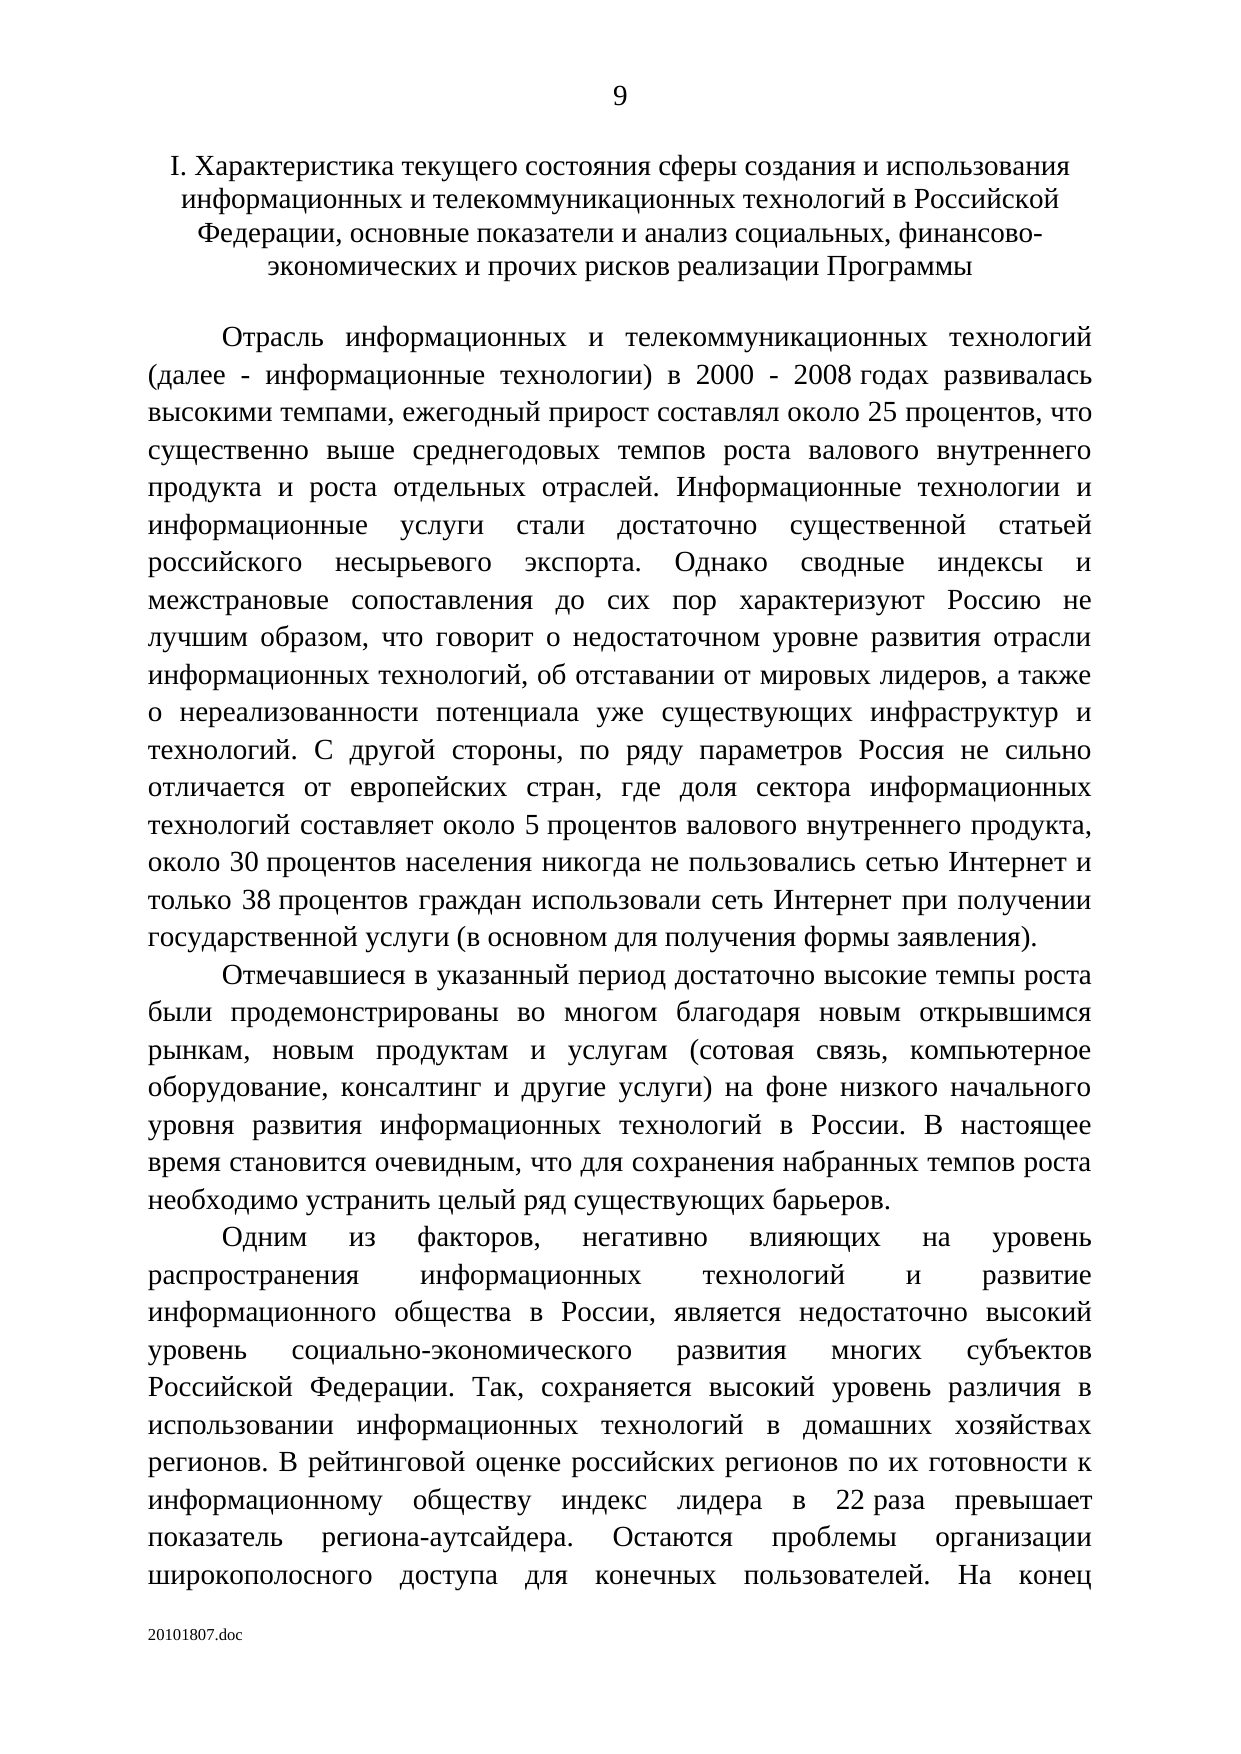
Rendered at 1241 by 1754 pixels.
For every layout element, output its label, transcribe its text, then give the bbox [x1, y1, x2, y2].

text Отмечавшиеся в указанный период достаточно высокие темпы роста были продемонстрированы во многом благодаря новым открывшимся рынкам, новым продуктам и услугам (сотовая связь, компьютерное оборудование, консалтинг и другие услуги) на фоне низкого начального уровня развития информационных технологий в России. В настоящее время становится очевидным, что для сохранения набранных темпов роста необходимо устранить целый ряд существующих барьеров. [148, 953, 1092, 1215]
text Одним из факторов, негативно влияющих на уровень распространения информационных технологий и развитие информационного общества в России, является недостаточно высокий уровень социально-экономического развития многих субъектов Российской Федерации. Так, сохраняется высокий уровень различия в использовании информационных технологий в домашних хозяйствах регионов. В рейтинговой оценке российских регионов по их готовности к информационному обществу индекс лидера в 22 раза превышает показатель региона-аутсайдера. Остаются проблемы организации широкополосного доступа для конечных пользователей. На конец [148, 1215, 1092, 1590]
text Отрасль информационных и телекоммуникационных технологий (далее - информационные технологии) в 2000 - 2008 годах развивалась высокими темпами, ежегодный прирост составлял около 25 процентов, что существенно выше среднегодовых темпов роста валового внутреннего продукта и роста отдельных отраслей. Информационные технологии и информационные услуги стали достаточно существенной статьей российского несырьевого экспорта. Однако сводные индексы и межстрановые сопоставления до сих пор характеризуют Россию не лучшим образом, что говорит о недостаточном уровне развития отрасли информационных технологий, об отставании от мировых лидеров, а также о нереализованности потенциала уже существующих инфраструктур и технологий. С другой стороны, по ряду параметров Россия не сильно отличается от европейских стран, где доля сектора информационных технологий составляет около 5 процентов валового внутреннего продукта, около 30 процентов населения никогда не пользовались сетью Интернет и только 38 процентов граждан использовали сеть Интернет при получении государственной услуги (в основном для получения формы заявления). [148, 315, 1092, 953]
text I. Характеристика текущего состояния сферы создания и использования информационных и телекоммуникационных технологий в Российской Федерации, основные показатели и анализ социальных, финансово-экономических и прочих рисков реализации Программы [148, 148, 1092, 282]
